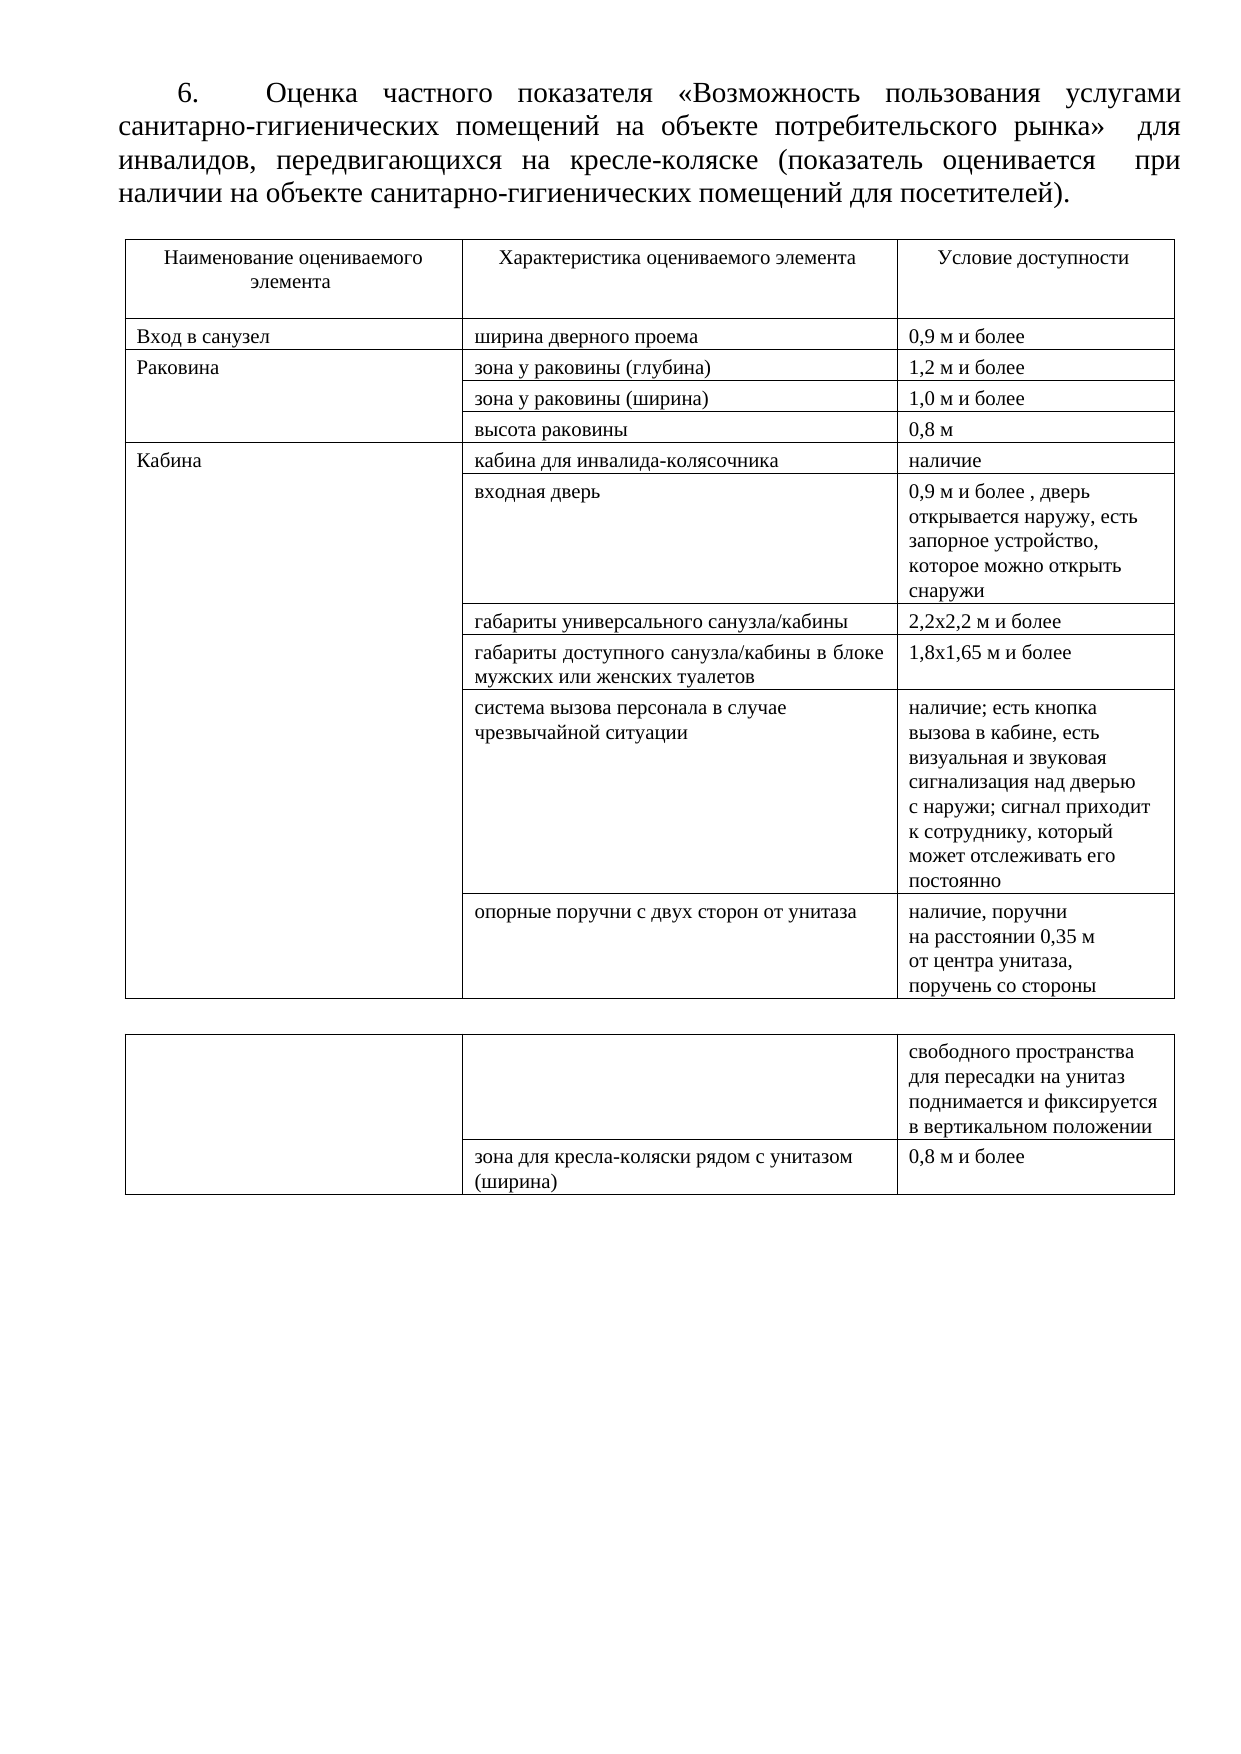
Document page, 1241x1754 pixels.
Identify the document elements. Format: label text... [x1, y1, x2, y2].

list Оценка частного показателя «Возможность пользования услугами санитарно-гигиенических помещений на объекте потребительского рынка» для инвалидов, передвигающихся на кресле-коляске (показатель оценивается при наличии на объекте санитарно-гигиенических помещений для посетителей). [118, 75, 1182, 209]
table_cell 1,2 м и более [898, 350, 1174, 380]
table_header свободного пространства для пересадки на унитаз поднимается и фиксируется в вертикальном положении [898, 1035, 1174, 1138]
table_cell габариты универсального санузла/кабины [463, 604, 897, 634]
table_cell 0,9 м и более , дверь открывается наружу, есть запорное устройство, которое можно открыть снаружи [898, 474, 1174, 603]
table_cell зона у раковины (глубина) [463, 350, 897, 380]
table_header [463, 1035, 897, 1138]
table_cell зона для кресла-коляски рядом с унитазом (ширина) [463, 1140, 897, 1194]
table_cell 0,8 м и более [898, 1140, 1174, 1194]
table_cell 1,8х1,65 м и более [898, 635, 1174, 689]
table_header Характеристика оцениваемого элемента [463, 240, 897, 318]
table_cell зона у раковины (ширина) [463, 381, 897, 411]
table_cell габариты доступного санузла/кабины в блоке мужских или женских туалетов [463, 635, 897, 689]
table_cell система вызова персонала в случае чрезвычайной ситуации [463, 690, 897, 893]
table_cell 1,0 м и более [898, 381, 1174, 411]
table_cell кабина для инвалида-колясочника [463, 443, 897, 473]
table_cell Раковина [126, 350, 462, 442]
table_header [126, 1035, 462, 1194]
table_cell наличие [898, 443, 1174, 473]
table_header Наименование оцениваемого элемента [126, 240, 462, 318]
table_header Условие доступности [898, 240, 1174, 318]
table_cell высота раковины [463, 412, 897, 442]
table_cell ширина дверного проема [463, 319, 897, 349]
table_cell 2,2х2,2 м и более [898, 604, 1174, 634]
table_cell входная дверь [463, 474, 897, 603]
table_cell наличие; есть кнопка вызова в кабине, есть визуальная и звуковая сигнализация над дверью с наружи; сигнал приходит к сотруднику, который может отслеживать его постоянно [898, 690, 1174, 893]
table_cell Вход в санузел [126, 319, 462, 349]
table_cell Кабина [126, 443, 462, 998]
table_cell наличие, поручни на расстоянии 0,35 м от центра унитаза, поручень со стороны [898, 894, 1174, 998]
table_cell 0,9 м и более [898, 319, 1174, 349]
table_cell опорные поручни с двух сторон от унитаза [463, 894, 897, 998]
table_cell 0,8 м [898, 412, 1174, 442]
